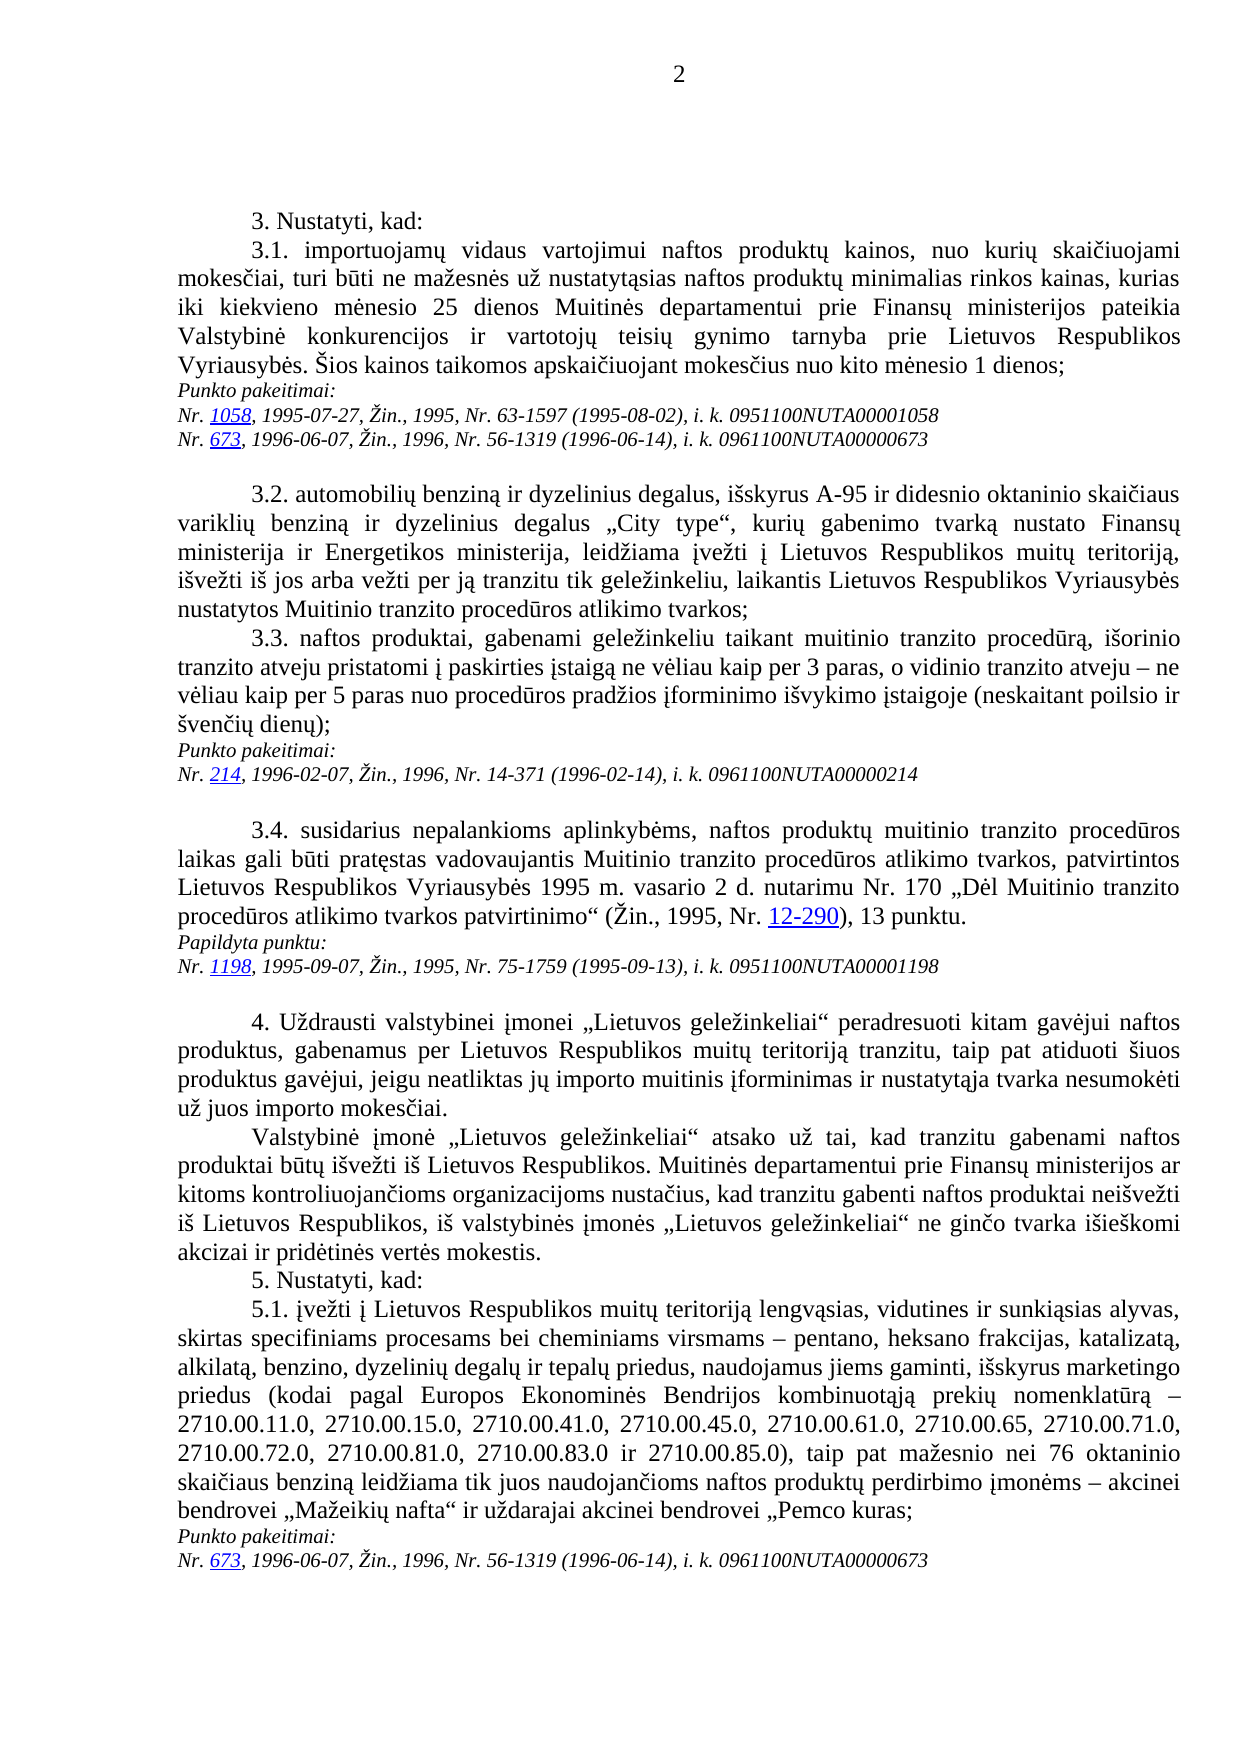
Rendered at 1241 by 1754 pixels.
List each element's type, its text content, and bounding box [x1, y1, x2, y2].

text 4. Uždrausti valstybinei įmonei „Lietuvos geležinkeliai“ peradresuoti kitam gavėjui naftos produktus, gabenamus per Lietuvos Respublikos muitų teritoriją tranzitu, taip pat atiduoti šiuos produktus gavėjui, jeigu neatliktas jų importo muitinis įforminimas ir nustatytąja tvarka nesumokėti už juos importo mokesčiai. [177, 1007, 1181, 1122]
text Nr. 673, 1996-06-07, Žin., 1996, Nr. 56-1319 (1996-06-14), i. k. 0961100NUTA00000673 [177, 427, 1181, 451]
text Punkto pakeitimai: [177, 378, 1181, 402]
text Nr. 1058, 1995-07-27, Žin., 1995, Nr. 63-1597 (1995-08-02), i. k. 0951100NUTA00001058 [177, 402, 1181, 427]
text Punkto pakeitimai: [177, 738, 1181, 762]
text 5. Nustatyti, kad: [177, 1266, 1181, 1294]
text 3.3. naftos produktai, gabenami geležinkeliu taikant muitinio tranzito procedūrą, išorinio tranzito atveju pristatomi į paskirties įstaigą ne vėliau kaip per 3 paras, o vidinio tranzito atveju – ne vėliau kaip per 5 paras nuo procedūros pradžios įforminimo išvykimo įstaigoje (neskaitant poilsio ir švenčių dienų); [177, 623, 1181, 738]
text 3. Nustatyti, kad: [177, 206, 1181, 235]
text Papildyta punktu: [177, 930, 1181, 954]
text Nr. 673, 1996-06-07, Žin., 1996, Nr. 56-1319 (1996-06-14), i. k. 0961100NUTA00000673 [177, 1548, 1181, 1572]
text 3.2. automobilių benziną ir dyzelinius degalus, išskyrus A-95 ir didesnio oktaninio skaičiaus variklių benziną ir dyzelinius degalus „City type“, kurių gabenimo tvarką nustato Finansų ministerija ir Energetikos ministerija, leidžiama įvežti į Lietuvos Respublikos muitų teritoriją, išvežti iš jos arba vežti per ją tranzitu tik geležinkeliu, laikantis Lietuvos Respublikos Vyriausybės nustatytos Muitinio tranzito procedūros atlikimo tvarkos; [177, 479, 1181, 623]
text Nr. 214, 1996-02-07, Žin., 1996, Nr. 14-371 (1996-02-14), i. k. 0961100NUTA00000214 [177, 762, 1181, 786]
text Valstybinė įmonė „Lietuvos geležinkeliai“ atsako už tai, kad tranzitu gabenami naftos produktai būtų išvežti iš Lietuvos Respublikos. Muitinės departamentui prie Finansų ministerijos ar kitoms kontroliuojančioms organizacijoms nustačius, kad tranzitu gabenti naftos produktai neišvežti iš Lietuvos Respublikos, iš valstybinės įmonės „Lietuvos geležinkeliai“ ne ginčo tvarka išieškomi akcizai ir pridėtinės vertės mokestis. [177, 1122, 1181, 1266]
text 3.4. susidarius nepalankioms aplinkybėms, naftos produktų muitinio tranzito procedūros laikas gali būti pratęstas vadovaujantis Muitinio tranzito procedūros atlikimo tvarkos, patvirtintos Lietuvos Respublikos Vyriausybės 1995 m. vasario 2 d. nutarimu Nr. 170 „Dėl Muitinio tranzito procedūros atlikimo tvarkos patvirtinimo“ (Žin., 1995, Nr. 12-290), 13 punktu. [177, 815, 1181, 930]
text 3.1. importuojamų vidaus vartojimui naftos produktų kainos, nuo kurių skaičiuojami mokesčiai, turi būti ne mažesnės už nustatytąsias naftos produktų minimalias rinkos kainas, kurias iki kiekvieno mėnesio 25 dienos Muitinės departamentui prie Finansų ministerijos pateikia Valstybinė konkurencijos ir vartotojų teisių gynimo tarnyba prie Lietuvos Respublikos Vyriausybės. Šios kainos taikomos apskaičiuojant mokesčius nuo kito mėnesio 1 dienos; [177, 235, 1181, 378]
text Nr. 1198, 1995-09-07, Žin., 1995, Nr. 75-1759 (1995-09-13), i. k. 0951100NUTA00001198 [177, 954, 1181, 978]
text 5.1. įvežti į Lietuvos Respublikos muitų teritoriją lengvąsias, vidutines ir sunkiąsias alyvas, skirtas specifiniams procesams bei cheminiams virsmams – pentano, heksano frakcijas, katalizatą, alkilatą, benzino, dyzelinių degalų ir tepalų priedus, naudojamus jiems gaminti, išskyrus marketingo priedus (kodai pagal Europos Ekonominės Bendrijos kombinuotąją prekių nomenklatūrą – 2710.00.11.0, 2710.00.15.0, 2710.00.41.0, 2710.00.45.0, 2710.00.61.0, 2710.00.65, 2710.00.71.0, 2710.00.72.0, 2710.00.81.0, 2710.00.83.0 ir 2710.00.85.0), taip pat mažesnio nei 76 oktaninio skaičiaus benziną leidžiama tik juos naudojančioms naftos produktų perdirbimo įmonėms – akcinei bendrovei „Mažeikių nafta“ ir uždarajai akcinei bendrovei „Pemco kuras; [177, 1294, 1181, 1524]
text Punkto pakeitimai: [177, 1524, 1181, 1548]
